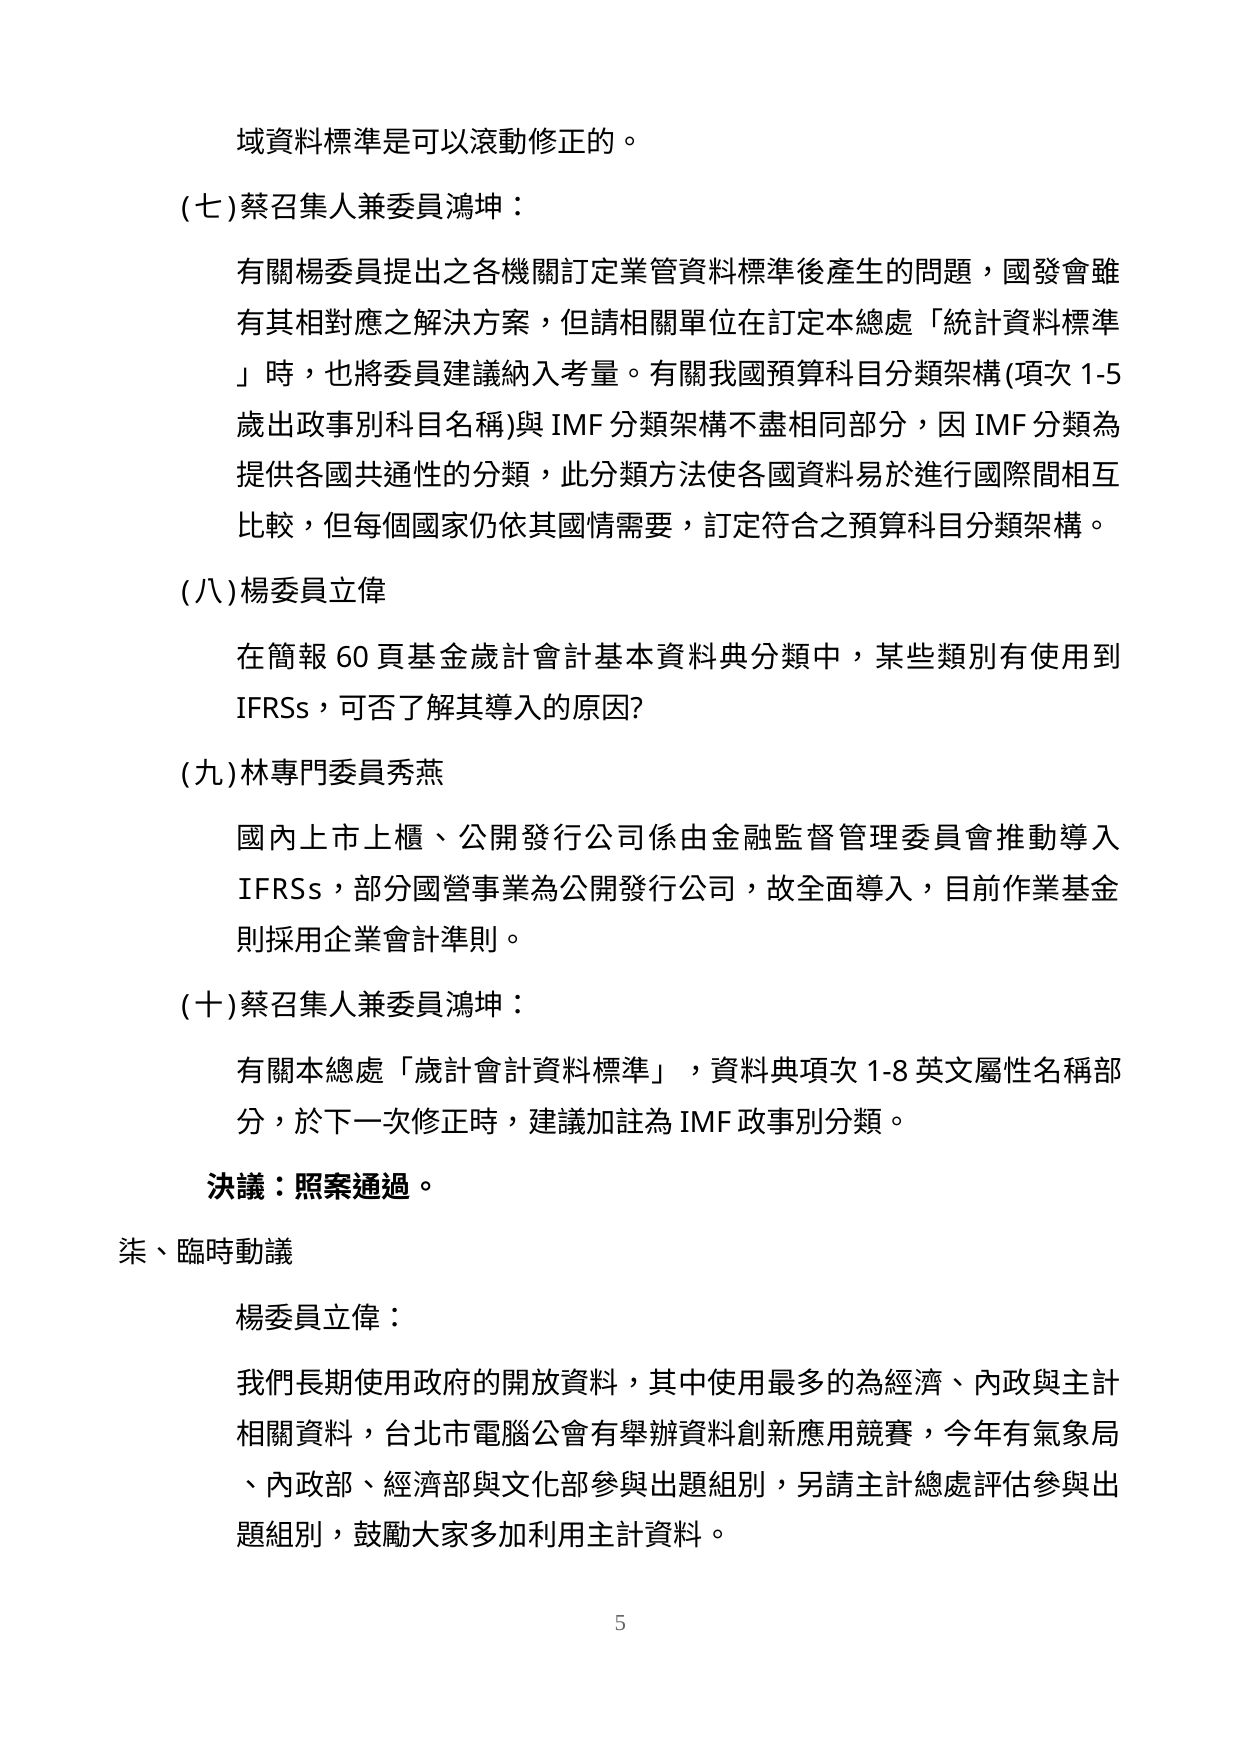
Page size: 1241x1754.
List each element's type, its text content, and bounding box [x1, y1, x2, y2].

list 決議：照案通過。 [148, 1164, 1122, 1206]
list 臨時動議 [118, 1229, 1122, 1271]
list 在簡報60頁基金歲計會計基本資料典分類中，某些類別有使用到IFRSs，可否了解其導入的原因? [177, 633, 1122, 727]
list 楊委員立偉 [176, 568, 1122, 610]
list 林專門委員秀燕 [176, 750, 1122, 792]
list 蔡召集人兼委員鴻坤： [176, 982, 1122, 1024]
list 國內上市上櫃、公開發行公司係由金融監督管理委員會推動導入IFRSs，部分國營事業為公開發行公司，故全面導入，目前作業基金則採用企業會計準則。 [177, 815, 1122, 959]
list 域資料標準是可以滾動修正的。 [177, 118, 1122, 160]
list 有關楊委員提出之各機關訂定業管資料標準後產生的問題，國發會雖有其相對應之解決方案，但請相關單位在訂定本總處「統計資料標準」時，也將委員建議納入考量。有關我國預算科目分類架構(項次1-5歲出政事別科目名稱)與IMF分類架構不盡相同部分，因IMF分類為提供各國共通性的分類，此分類方法使各國資料易於進行國際間相互比較，但每個國家仍依其國情需要，訂定符合之預算科目分類架構。 [177, 249, 1122, 545]
list 楊委員立偉： [176, 1294, 1122, 1337]
list 蔡召集人兼委員鴻坤： [176, 183, 1122, 226]
list 有關本總處「歲計會計資料標準」，資料典項次1-8英文屬性名稱部分，於下一次修正時，建議加註為IMF政事別分類。 [177, 1047, 1122, 1141]
list 我們長期使用政府的開放資料，其中使用最多的為經濟、內政與主計相關資料，台北市電腦公會有舉辦資料創新應用競賽，今年有氣象局、內政部、經濟部與文化部參與出題組別，另請主計總處評估參與出題組別，鼓勵大家多加利用主計資料。 [177, 1359, 1122, 1554]
